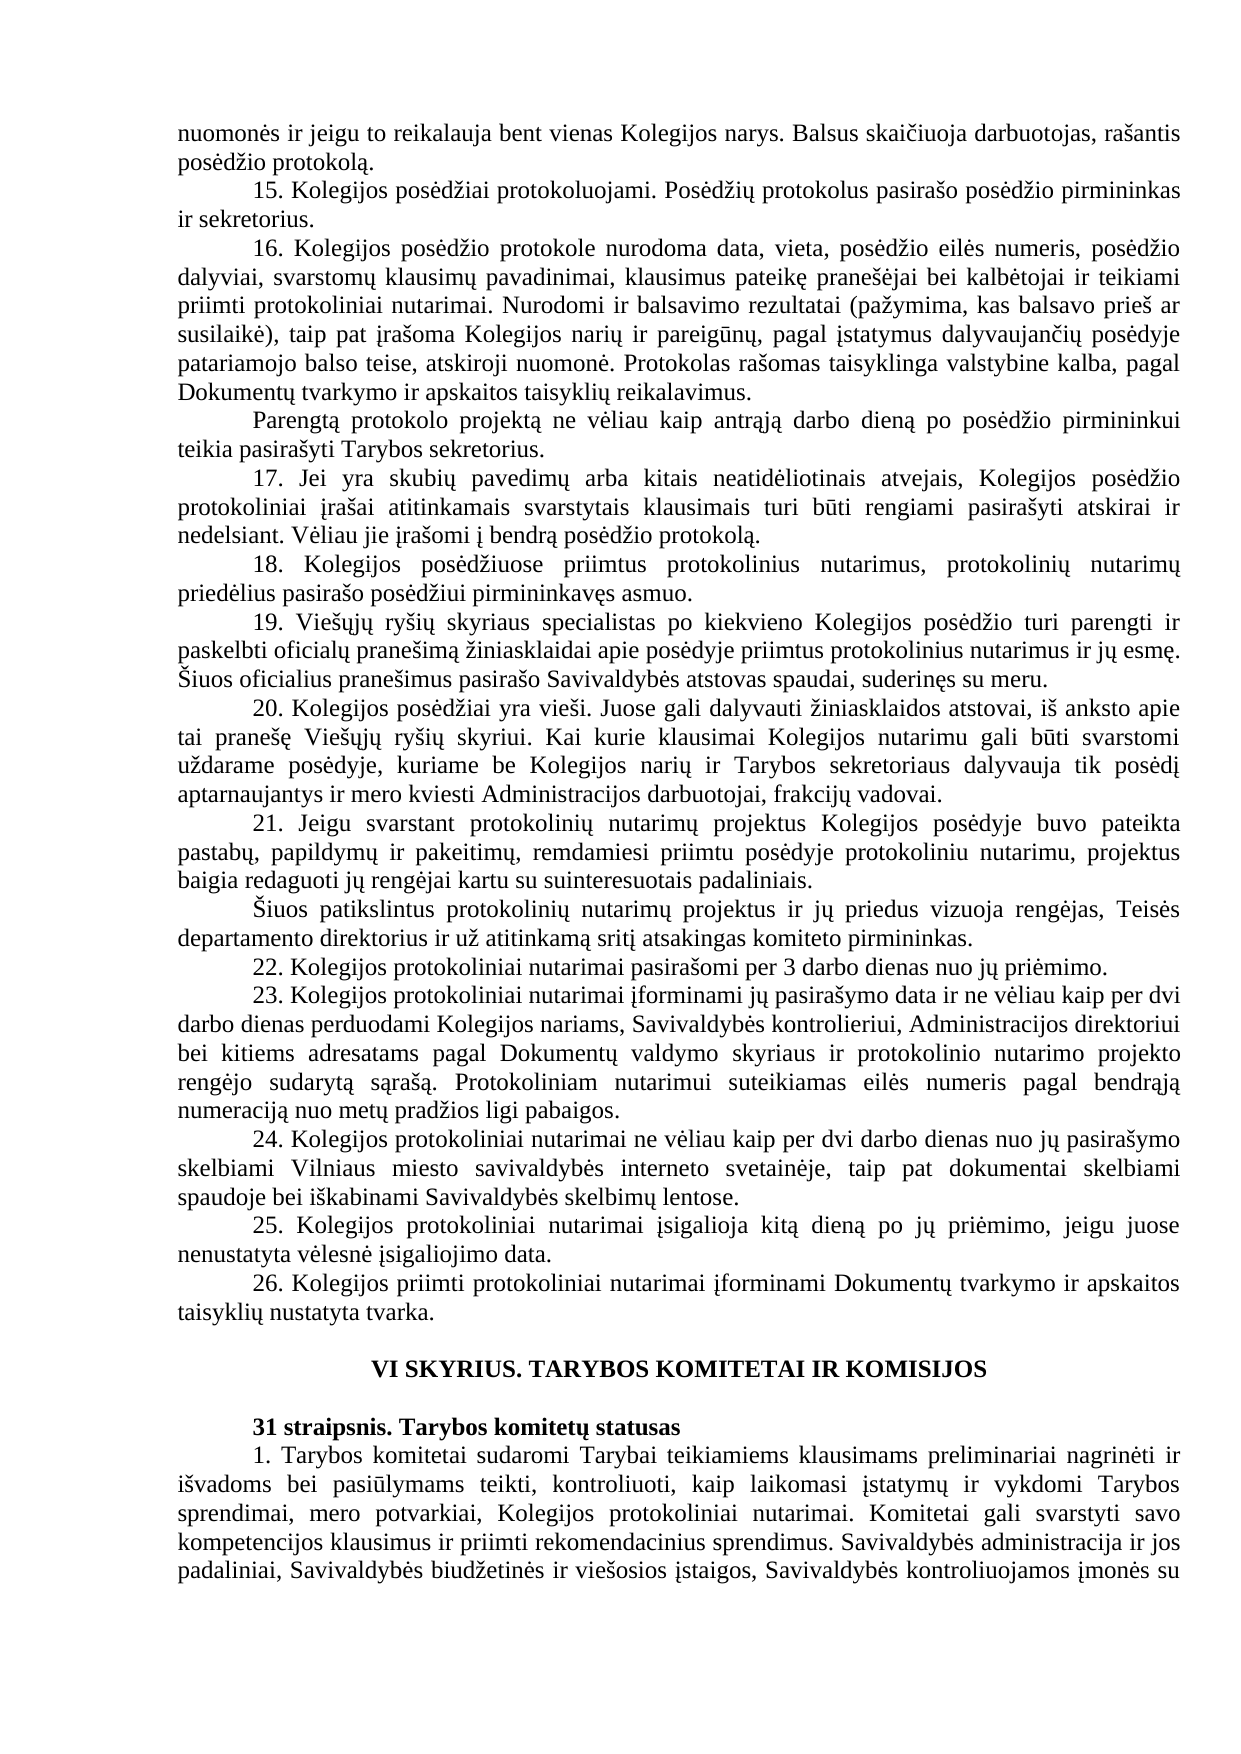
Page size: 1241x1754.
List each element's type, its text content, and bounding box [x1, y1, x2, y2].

text 19. Viešųjų ryšių skyriaus specialistas po kiekvieno Kolegijos posėdžio turi parengti ir paskelbti oficialų pranešimą žiniasklaidai apie posėdyje priimtus protokolinius nutarimus ir jų esmę. Šiuos oficialius pranešimus pasirašo Savivaldybės atstovas spaudai, suderinęs su meru. [177, 607, 1181, 693]
text 15. Kolegijos posėdžiai protokoluojami. Posėdžių protokolus pasirašo posėdžio pirmininkas ir sekretorius. [177, 176, 1181, 233]
text 16. Kolegijos posėdžio protokole nurodoma data, vieta, posėdžio eilės numeris, posėdžio dalyviai, svarstomų klausimų pavadinimai, klausimus pateikę pranešėjai bei kalbėtojai ir teikiami priimti protokoliniai nutarimai. Nurodomi ir balsavimo rezultatai (pažymima, kas balsavo prieš ar susilaikė), taip pat įrašoma Kolegijos narių ir pareigūnų, pagal įstatymus dalyvaujančių posėdyje patariamojo balso teise, atskiroji nuomonė. Protokolas rašomas taisyklinga valstybine kalba, pagal Dokumentų tvarkymo ir apskaitos taisyklių reikalavimus. [177, 233, 1181, 406]
text 26. Kolegijos priimti protokoliniai nutarimai įforminami Dokumentų tvarkymo ir apskaitos taisyklių nustatyta tvarka. [177, 1268, 1181, 1326]
text 24. Kolegijos protokoliniai nutarimai ne vėliau kaip per dvi darbo dienas nuo jų pasirašymo skelbiami Vilniaus miesto savivaldybės interneto svetainėje, taip pat dokumentai skelbiami spaudoje bei iškabinami Savivaldybės skelbimų lentose. [177, 1124, 1181, 1211]
text Šiuos patikslintus protokolinių nutarimų projektus ir jų priedus vizuoja rengėjas, Teisės departamento direktorius ir už atitinkamą sritį atsakingas komiteto pirmininkas. [177, 894, 1181, 952]
text Parengtą protokolo projektą ne vėliau kaip antrąją darbo dieną po posėdžio pirmininkui teikia pasirašyti Tarybos sekretorius. [177, 406, 1181, 463]
text 17. Jei yra skubių pavedimų arba kitais neatidėliotinais atvejais, Kolegijos posėdžio protokoliniai įrašai atitinkamais svarstytais klausimais turi būti rengiami pasirašyti atskirai ir nedelsiant. Vėliau jie įrašomi į bendrą posėdžio protokolą. [177, 463, 1181, 549]
text 25. Kolegijos protokoliniai nutarimai įsigalioja kitą dieną po jų priėmimo, jeigu juose nenustatyta vėlesnė įsigaliojimo data. [177, 1211, 1181, 1268]
text 31 straipsnis. Tarybos komitetų statusas [177, 1412, 1181, 1441]
text 22. Kolegijos protokoliniai nutarimai pasirašomi per 3 darbo dienas nuo jų priėmimo. [177, 952, 1181, 981]
text 20. Kolegijos posėdžiai yra vieši. Juose gali dalyvauti žiniasklaidos atstovai, iš anksto apie tai pranešę Viešųjų ryšių skyriui. Kai kurie klausimai Kolegijos nutarimu gali būti svarstomi uždarame posėdyje, kuriame be Kolegijos narių ir Tarybos sekretoriaus dalyvauja tik posėdį aptarnaujantys ir mero kviesti Administracijos darbuotojai, frakcijų vadovai. [177, 693, 1181, 808]
text 1. Tarybos komitetai sudaromi Tarybai teikiamiems klausimams preliminariai nagrinėti ir išvadoms bei pasiūlymams teikti, kontroliuoti, kaip laikomasi įstatymų ir vykdomi Tarybos sprendimai, mero potvarkiai, Kolegijos protokoliniai nutarimai. Komitetai gali svarstyti savo kompetencijos klausimus ir priimti rekomendacinius sprendimus. Savivaldybės administracija ir jos padaliniai, Savivaldybės biudžetinės ir viešosios įstaigos, Savivaldybės kontroliuojamos įmonės su [177, 1441, 1181, 1584]
text 21. Jeigu svarstant protokolinių nutarimų projektus Kolegijos posėdyje buvo pateikta pastabų, papildymų ir pakeitimų, remdamiesi priimtu posėdyje protokoliniu nutarimu, projektus baigia redaguoti jų rengėjai kartu su suinteresuotais padaliniais. [177, 808, 1181, 894]
text 23. Kolegijos protokoliniai nutarimai įforminami jų pasirašymo data ir ne vėliau kaip per dvi darbo dienas perduodami Kolegijos nariams, Savivaldybės kontrolieriui, Administracijos direktoriui bei kitiems adresatams pagal Dokumentų valdymo skyriaus ir protokolinio nutarimo projekto rengėjo sudarytą sąrašą. Protokoliniam nutarimui suteikiamas eilės numeris pagal bendrąją numeraciją nuo metų pradžios ligi pabaigos. [177, 981, 1181, 1124]
text nuomonės ir jeigu to reikalauja bent vienas Kolegijos narys. Balsus skaičiuoja darbuotojas, rašantis posėdžio protokolą. [177, 118, 1181, 176]
text 18. Kolegijos posėdžiuose priimtus protokolinius nutarimus, protokolinių nutarimų priedėlius pasirašo posėdžiui pirmininkavęs asmuo. [177, 549, 1181, 607]
text VI SKYRIUS. TARYBOS KOMITETAI IR KOMISIJOS [177, 1354, 1181, 1383]
